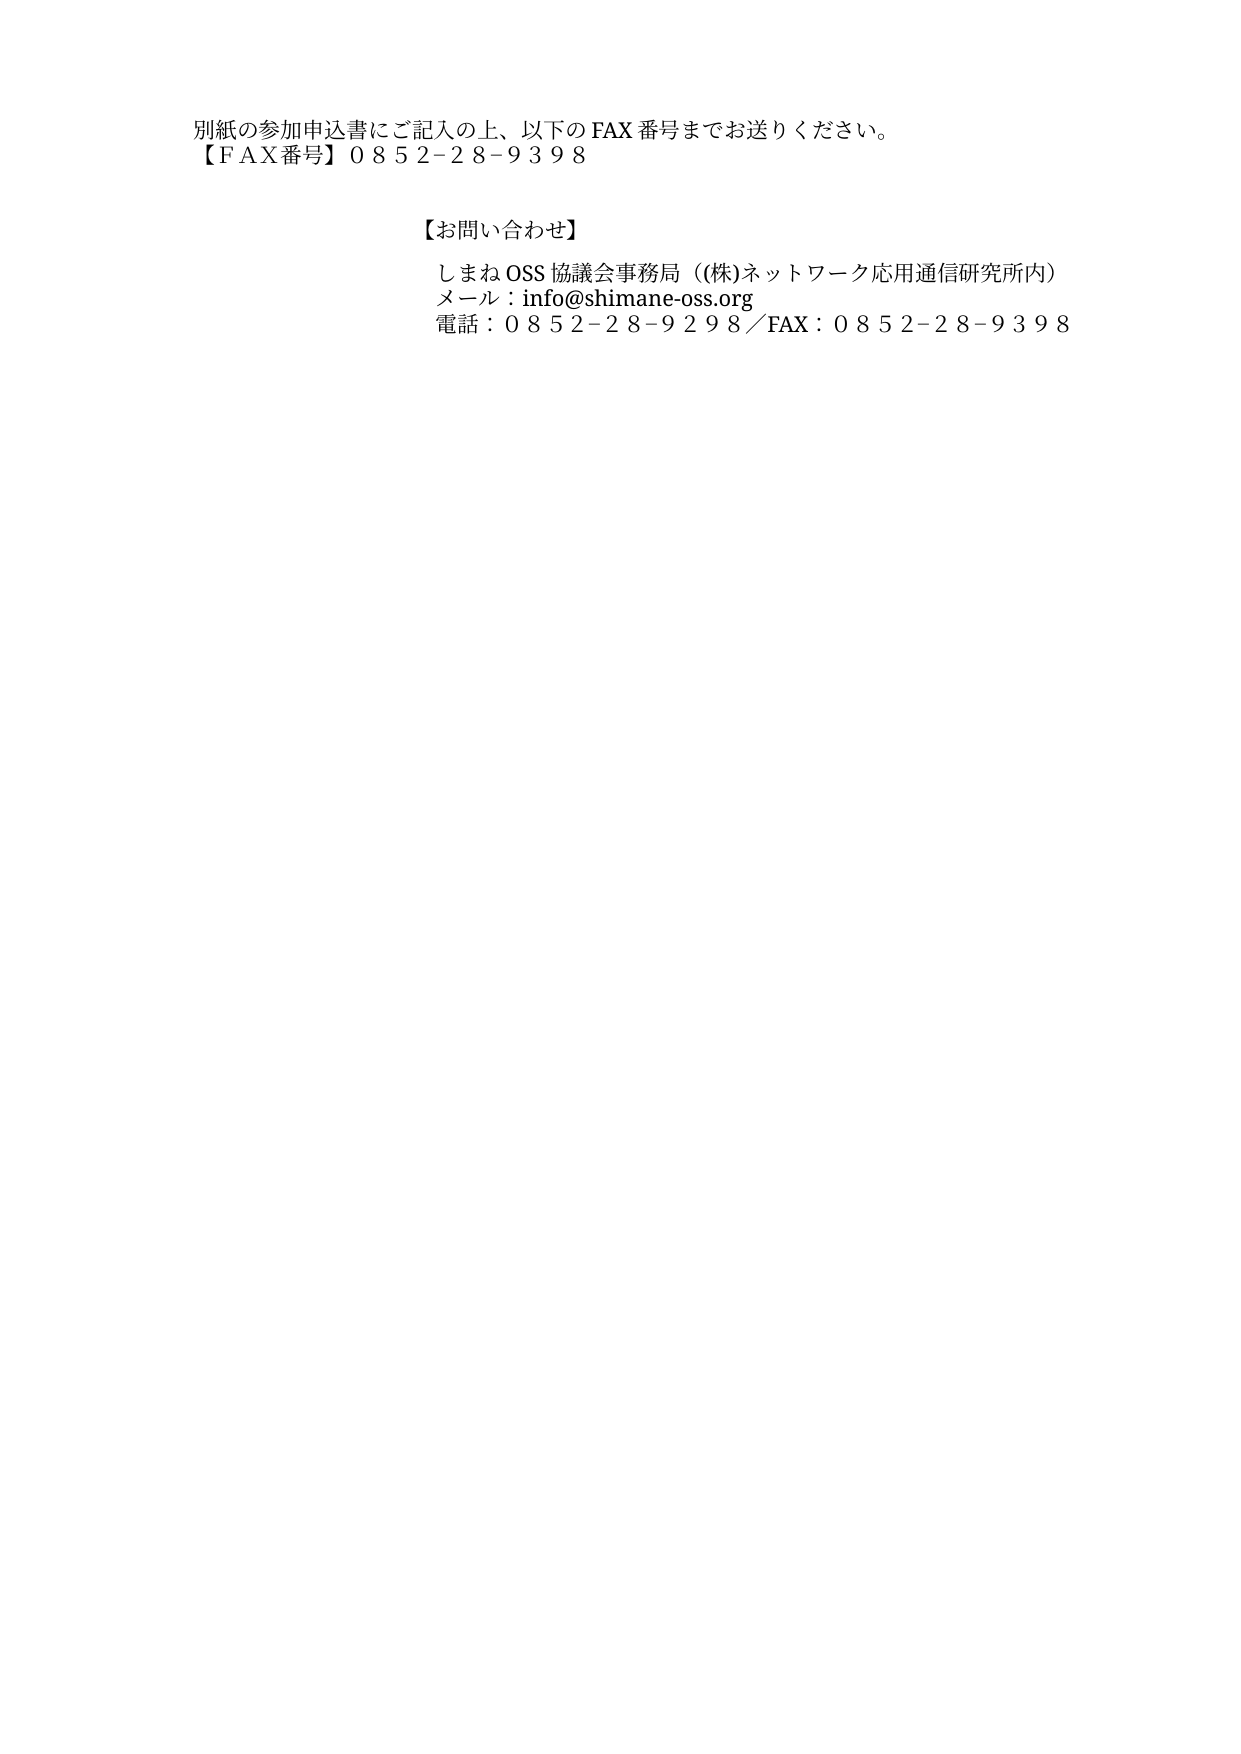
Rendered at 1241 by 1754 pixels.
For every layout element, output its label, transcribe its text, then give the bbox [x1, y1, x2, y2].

text 【お問い合わせ】 [118, 214, 1122, 245]
list 別紙の参加申込書にご記入の上、以下のFAX番号までお送りください。 [156, 118, 1122, 143]
list 【ＦＡＸ番号】０８５２−２８−９３９８ [156, 143, 1122, 169]
text 電話：０８５２−２８−９２９８／FAX：０８５２−２８−９３９８ [118, 312, 1122, 337]
text メール：info@shimane-oss.org [118, 286, 1122, 312]
text しまねOSS協議会事務局（(株)ネットワーク応用通信研究所内） [118, 261, 1122, 286]
